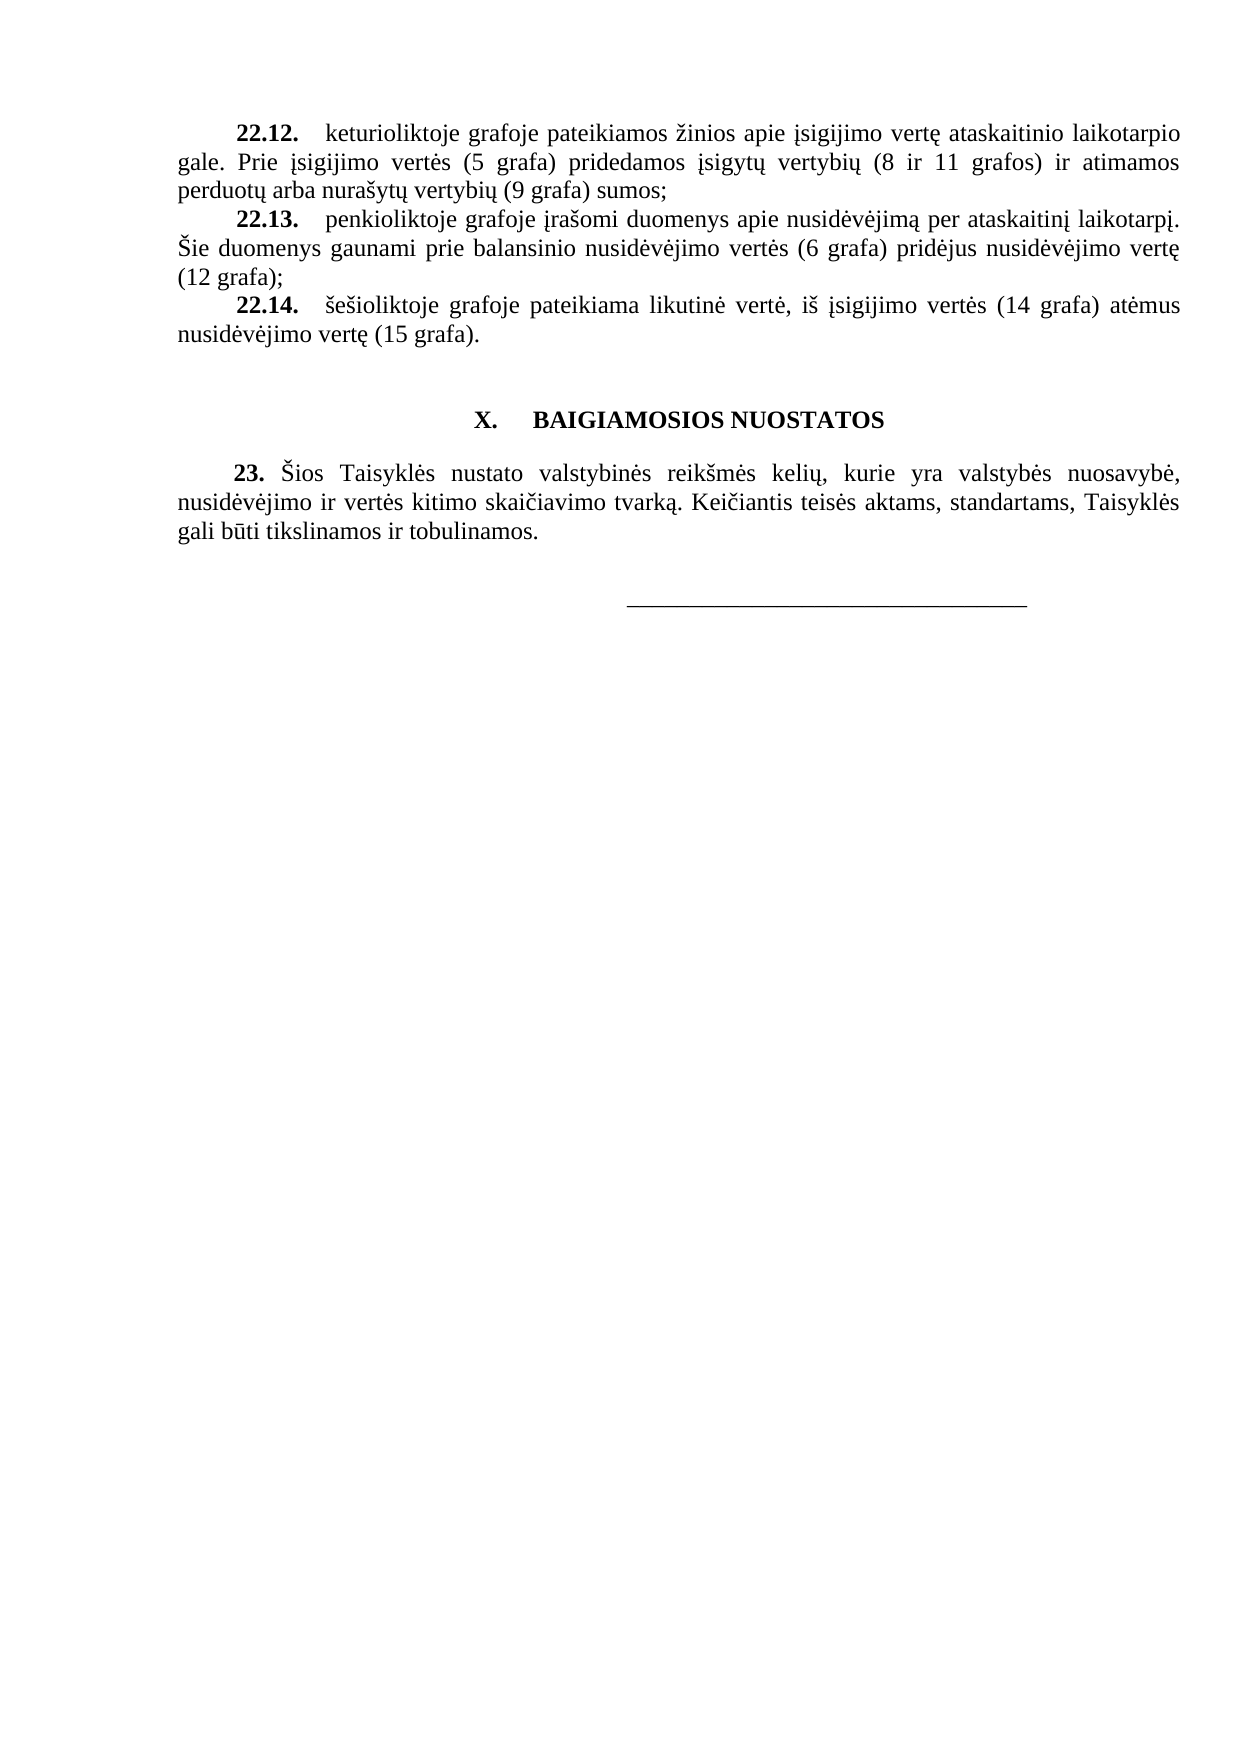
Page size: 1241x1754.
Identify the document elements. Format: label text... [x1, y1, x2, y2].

text ________________________________ [236, 581, 1181, 609]
text 22.14. šešioliktoje grafoje pateikiama likutinė vertė, iš įsigijimo vertės (14 grafa) atėmus nusidėvėjimo vertę (15 grafa). [177, 291, 1181, 348]
text 22.12. keturioliktoje grafoje pateikiamos žinios apie įsigijimo vertę ataskaitinio laikotarpio gale. Prie įsigijimo vertės (5 grafa) pridedamos įsigytų vertybių (8 ir 11 grafos) ir atimamos perduotų arba nurašytų vertybių (9 grafa) sumos; [177, 118, 1181, 204]
text 22.13. penkioliktoje grafoje įrašomi duomenys apie nusidėvėjimą per ataskaitinį laikotarpį. Šie duomenys gaunami prie balansinio nusidėvėjimo vertės (6 grafa) pridėjus nusidėvėjimo vertę (12 grafa); [177, 204, 1181, 291]
text 23. Šios Taisyklės nustato valstybinės reikšmės kelių, kurie yra valstybės nuosavybė, nusidėvėjimo ir vertės kitimo skaičiavimo tvarką. Keičiantis teisės aktams, standartams, Taisyklės gali būti tikslinamos ir tobulinamos. [177, 458, 1181, 545]
text X. BAIGIAMOSIOS NUOSTATOS [177, 406, 1181, 434]
